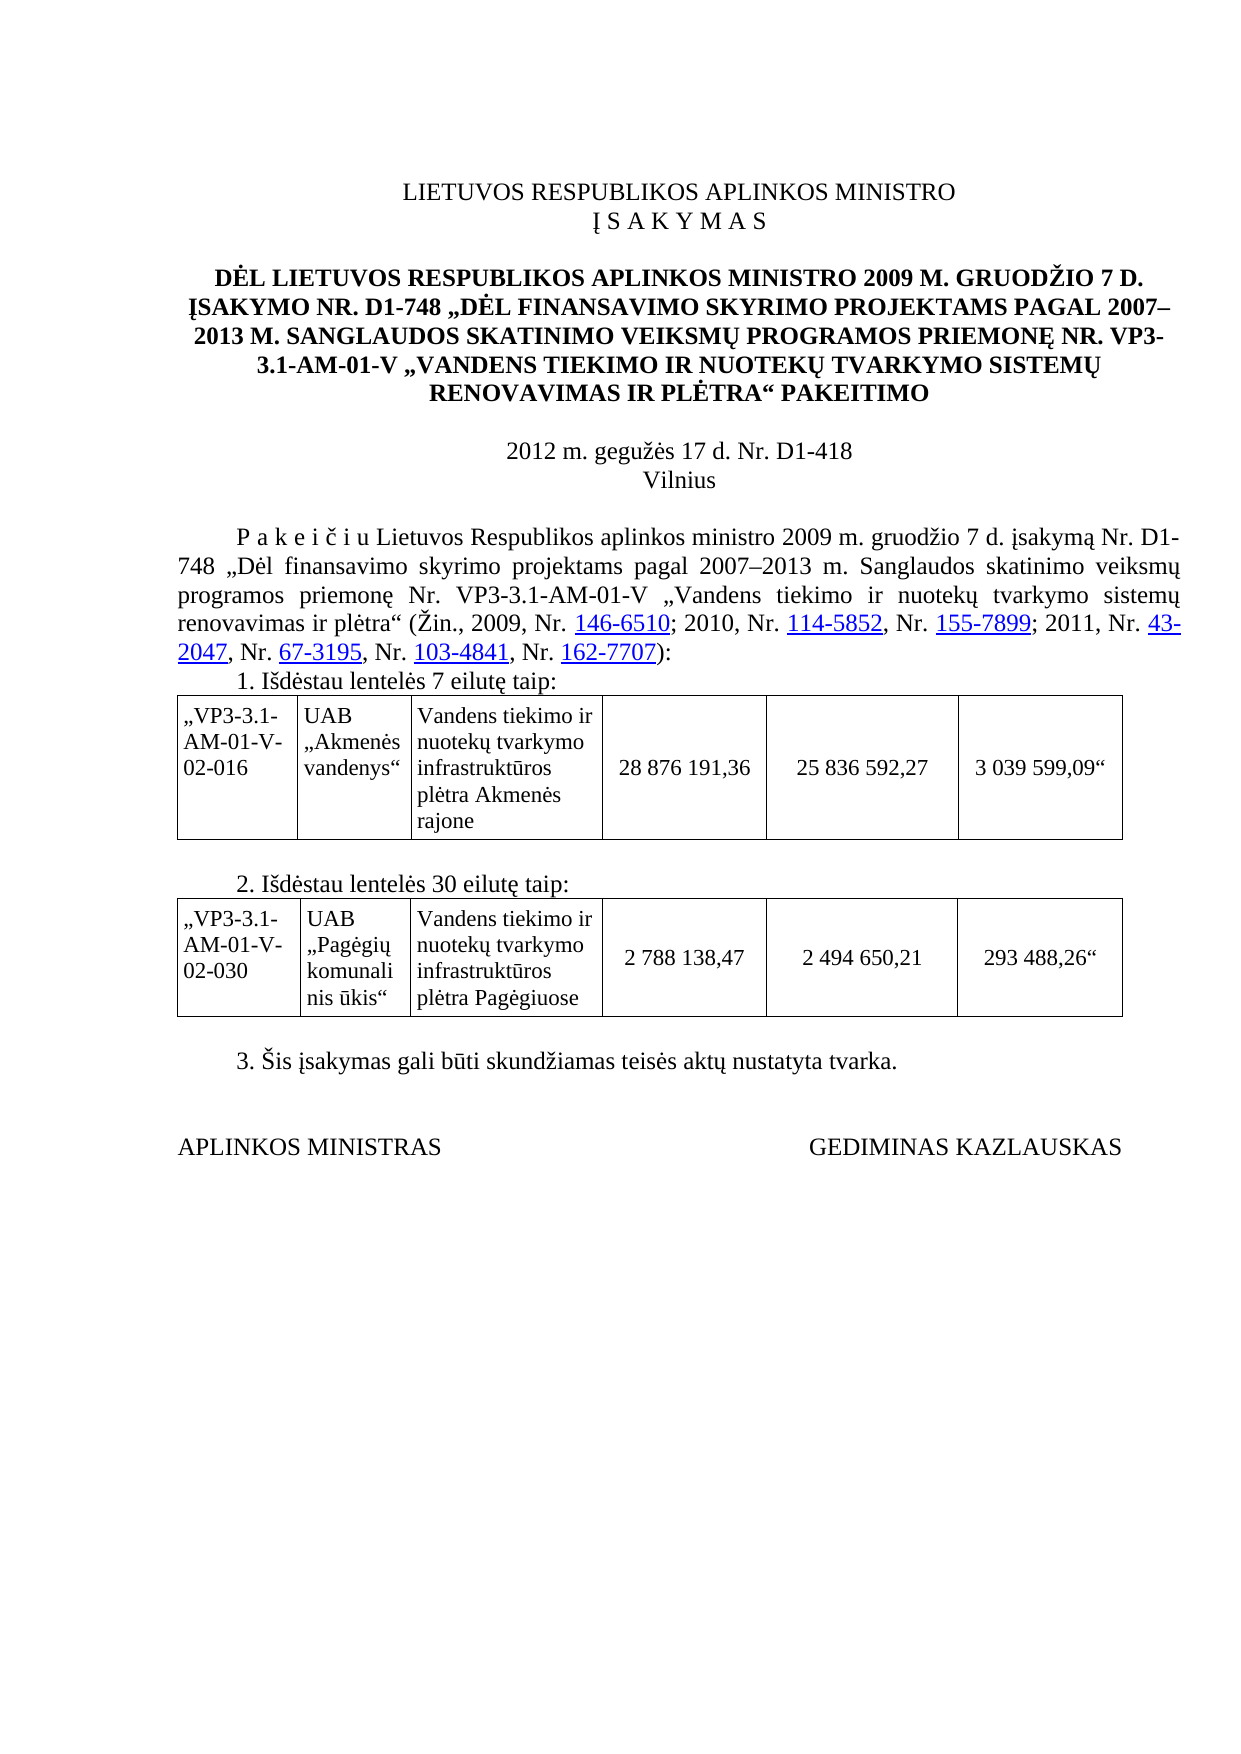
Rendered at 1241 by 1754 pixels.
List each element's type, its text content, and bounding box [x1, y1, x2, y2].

table_header „VP3-3.1-AM-01-V-02-030 [178, 899, 300, 1016]
table_header Vandens tiekimo ir nuotekų tvarkymo infrastruktūros plėtra Pagėgiuose [411, 899, 602, 1016]
text 2. Išdėstau lentelės 30 eilutę taip: [177, 869, 1181, 898]
text 2012 m. gegužės 17 d. Nr. D1-418 [177, 436, 1181, 465]
table_header 25 836 592,27 [767, 696, 958, 839]
table_header UAB „Pagėgių komunalinis ūkis“ [301, 899, 410, 1016]
text P a k e i č i u Lietuvos Respublikos aplinkos ministro 2009 m. gruodžio 7 d. įsakymą Nr. D1-748 „Dėl finansavimo skyrimo projektams pagal 2007–2013 m. Sanglaudos skatinimo veiksmų programos priemonę Nr. VP3-3.1-AM-01-V „Vandens tiekimo ir nuotekų tvarkymo sistemų renovavimas ir plėtra“ (Žin., 2009, Nr. 146-6510; 2010, Nr. 114-5852, Nr. 155-7899; 2011, Nr. 43-2047, Nr. 67-3195, Nr. 103-4841, Nr. 162-7707): [177, 522, 1181, 666]
text Aplinkos ministras Gediminas Kazlauskas [177, 1132, 1181, 1161]
text 3. Šis įsakymas gali būti skundžiamas teisės aktų nustatyta tvarka. [177, 1046, 1181, 1075]
text Vilnius [177, 465, 1181, 493]
table_header 2 788 138,47 [603, 899, 766, 1016]
text 1. Išdėstau lentelės 7 eilutę taip: [177, 666, 1181, 695]
table_header 28 876 191,36 [603, 696, 766, 839]
text Į S A K Y M A S [177, 206, 1181, 235]
table_header Vandens tiekimo ir nuotekų tvarkymo infrastruktūros plėtra Akmenės rajone [412, 696, 602, 839]
table_header 3 039 599,09“ [959, 696, 1122, 839]
table_header „VP3-3.1-AM-01-V-02-016 [178, 696, 297, 839]
text LIETUVOS RESPUBLIKOS APLINKOS MINISTRO [177, 177, 1181, 206]
table_header 2 494 650,21 [767, 899, 957, 1016]
table_header 293 488,26“ [958, 899, 1122, 1016]
table_header UAB „Akmenės vandenys“ [298, 696, 411, 839]
text Dėl LIETUVOS RESPUBLIKOS APLINKOS MINISTRO 2009 M. gruodžio 7 D. ĮSAKYMO Nr. D1-748 „DĖL FINANSAVIMO SKYRIMO PROJEKTAMS Pagal 2007–2013 M. SANGLAUDOS SKATINIMO VEIKSMŲ PROGRAMOS PRIEMONĘ Nr. VP3-3.1-AM-01-V „VANDENS TIEKIMO IR NUOTEKŲ TVARKYMO SISTEMŲ RENOVAVIMAS IR PLĖTRA“ PAKEITIMO [177, 263, 1181, 407]
